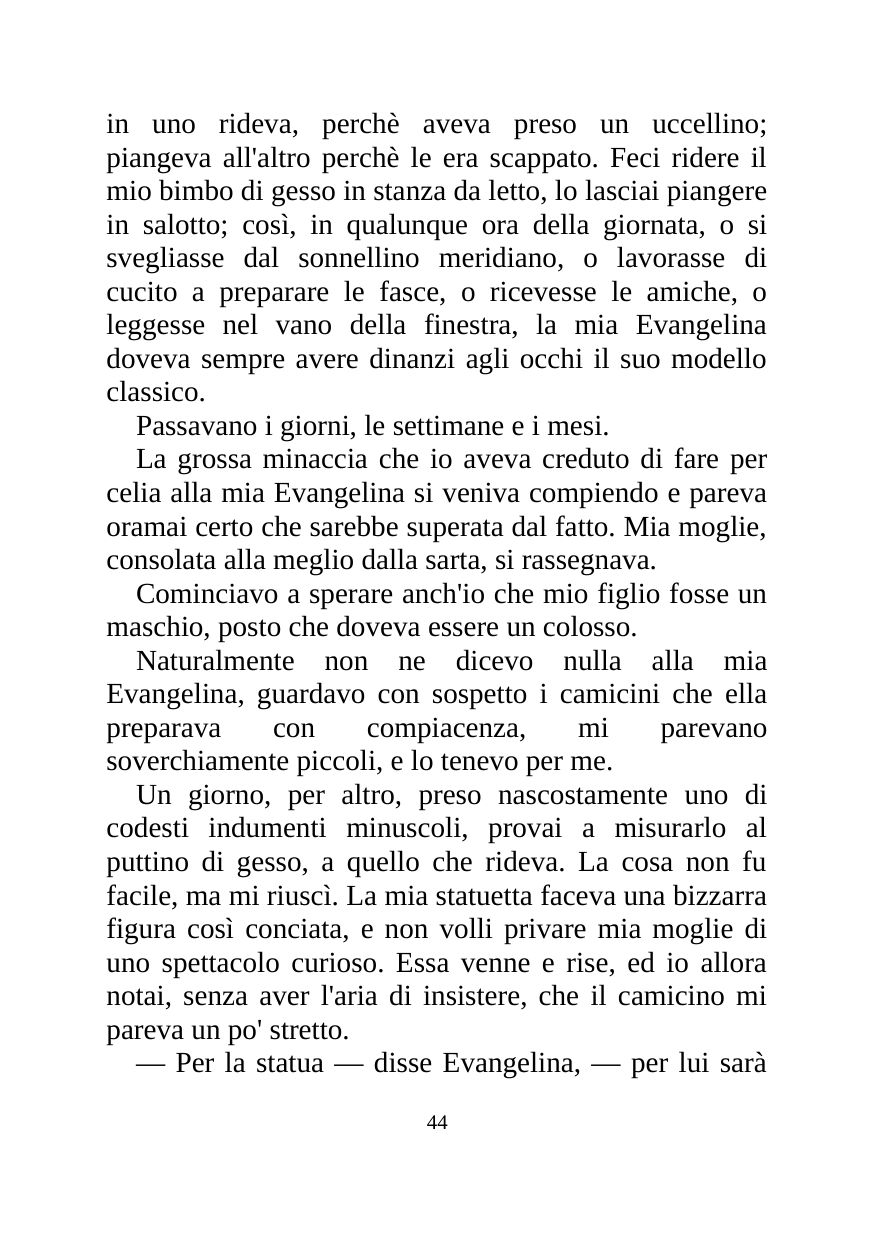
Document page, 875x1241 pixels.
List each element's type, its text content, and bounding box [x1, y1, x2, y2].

text Passavano i giorni, le settimane e i mesi. [106, 408, 768, 442]
text — Per la statua — disse Evangelina, — per lui sarà [106, 1045, 768, 1079]
text Un giorno, per altro, preso nascostamente uno di codesti indumenti minuscoli, provai a misurarlo al puttino di gesso, a quello che rideva. La cosa non fu facile, ma mi riuscì. La mia statuetta faceva una bizzarra figura così conciata, e non volli privare mia moglie di uno spettacolo curioso. Essa venne e rise, ed io allora notai, senza aver l'aria di insistere, che il camicino mi pareva un po' stretto. [106, 777, 768, 1045]
text Cominciavo a sperare anch'io che mio figlio fosse un maschio, posto che doveva essere un colosso. [106, 576, 768, 643]
text in uno rideva, perchè aveva preso un uccellino; piangeva all'altro perchè le era scappato. Feci ridere il mio bimbo di gesso in stanza da letto, lo lasciai piangere in salotto; così, in qualunque ora della giornata, o si svegliasse dal sonnellino meridiano, o lavorasse di cucito a preparare le fasce, o ricevesse le amiche, o leggesse nel vano della finestra, la mia Evangelina doveva sempre avere dinanzi agli occhi il suo modello classico. [106, 106, 768, 408]
text Naturalmente non ne dicevo nulla alla mia Evangelina, guardavo con sospetto i camicini che ella preparava con compiacenza, mi parevano soverchiamente piccoli, e lo tenevo per me. [106, 643, 768, 777]
text La grossa minaccia che io aveva creduto di fare per celia alla mia Evangelina si veniva compiendo e pareva oramai certo che sarebbe superata dal fatto. Mia moglie, consolata alla meglio dalla sarta, si rassegnava. [106, 442, 768, 576]
